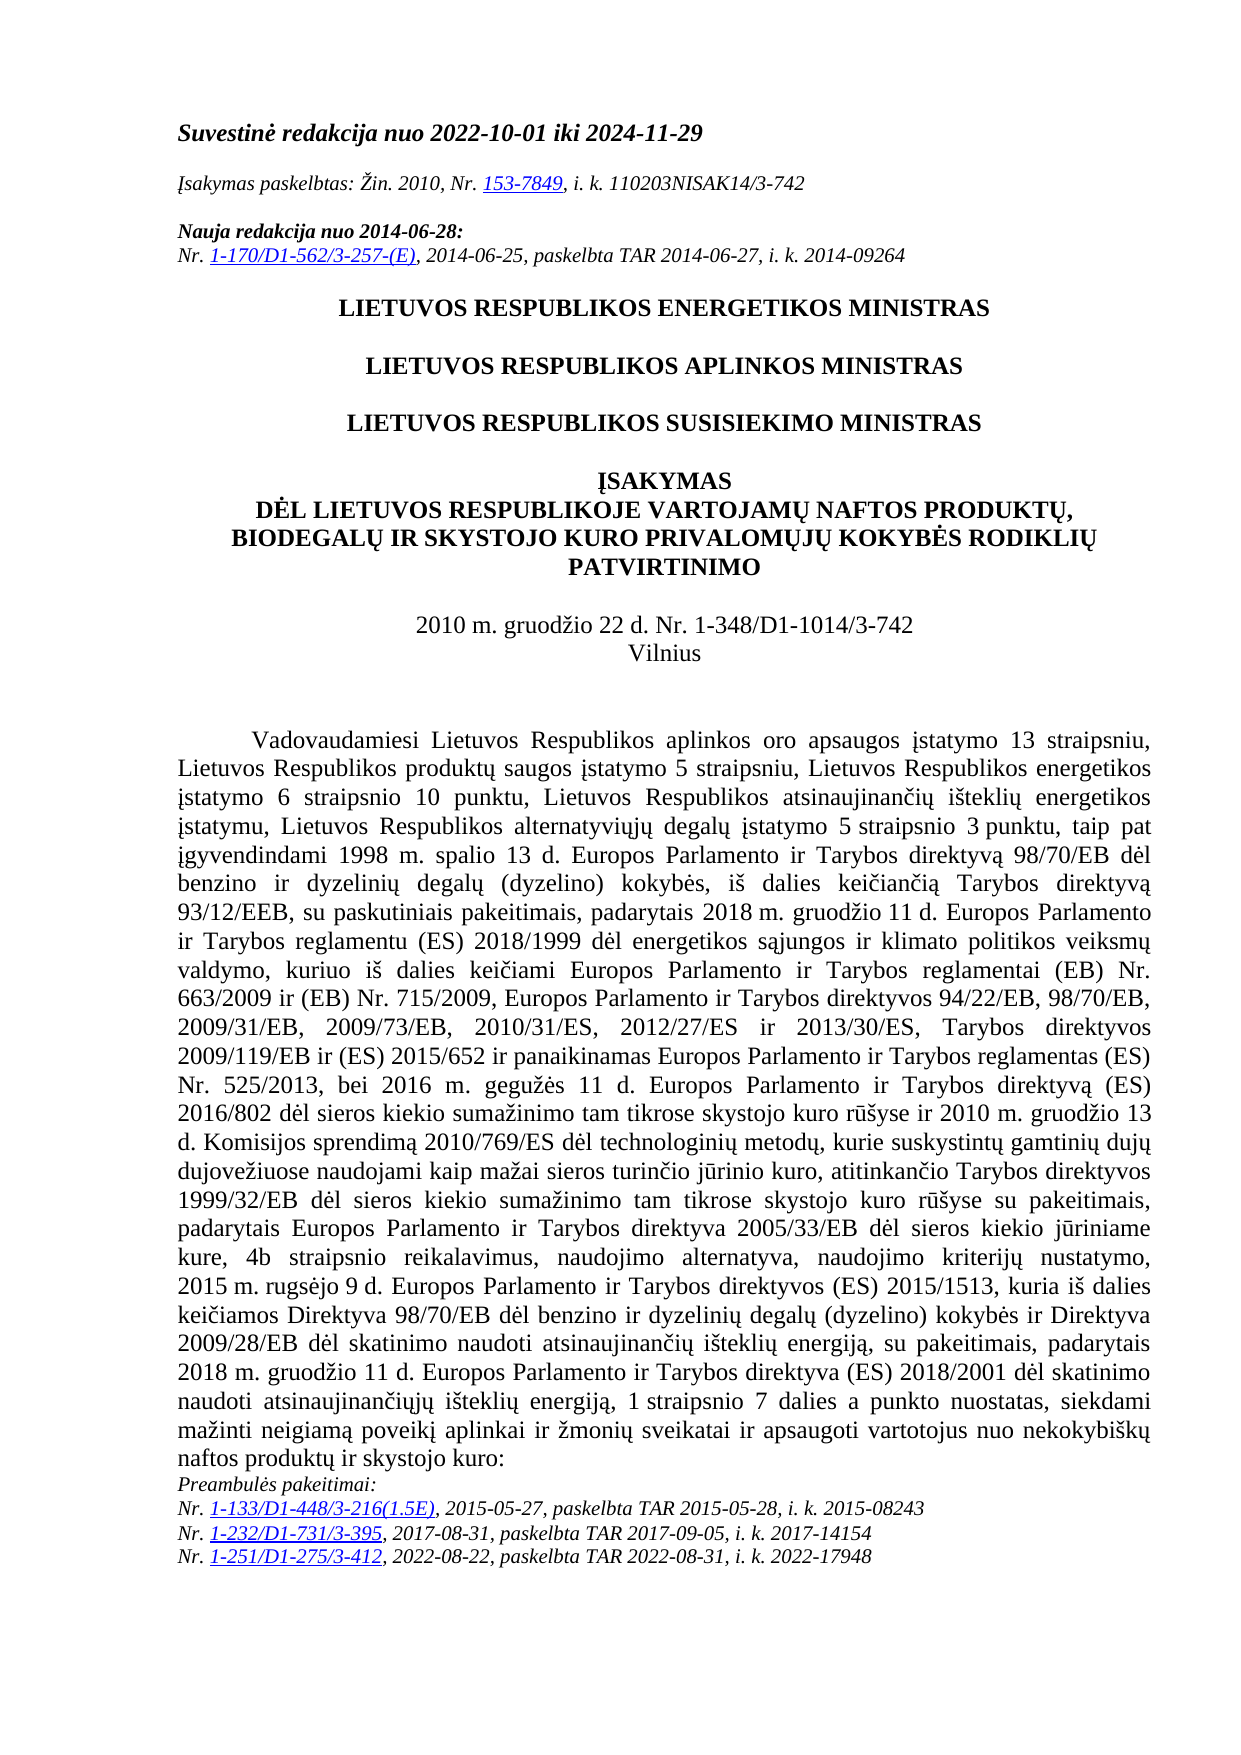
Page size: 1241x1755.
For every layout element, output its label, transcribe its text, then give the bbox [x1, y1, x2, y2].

text LIETUVOS RESPUBLIKOS SUSISIEKIMO MINISTRAS [177, 408, 1152, 437]
text Nr. 1-170/D1-562/3-257-(E), 2014-06-25, paskelbta TAR 2014-06-27, i. k. 2014-09264 [177, 243, 1152, 267]
text Nauja redakcija nuo 2014-06-28: [177, 219, 1152, 243]
text Preambulės pakeitimai: [177, 1472, 1152, 1496]
text Įsakymas paskelbtas: Žin. 2010, Nr. 153-7849, i. k. 110203NISAK14/3-742 [177, 171, 1152, 195]
text BIODEGALŲ IR SKYSTOJO KURO PRIVALOMŲJŲ KOKYBĖS RODIKLIŲ PATVIRTINIMO [177, 523, 1152, 581]
text LIETUVOS RESPUBLIKOS ENERGETIKOS MINISTRAS [177, 293, 1152, 322]
text Nr. 1-232/D1-731/3-395, 2017-08-31, paskelbta TAR 2017-09-05, i. k. 2017-14154 [177, 1520, 1152, 1544]
text Vadovaudamiesi Lietuvos Respublikos aplinkos oro apsaugos įstatymo 13 straipsniu, Lietuvos Respublikos produktų saugos įstatymo 5 straipsniu, Lietuvos Respublikos energetikos įstatymo 6 straipsnio 10 punktu, Lietuvos Respublikos atsinaujinančių išteklių energetikos įstatymu, Lietuvos Respublikos alternatyviųjų degalų įstatymo 5 straipsnio 3 punktu, taip pat įgyvendindami 1998 m. spalio 13 d. Europos Parlamento ir Tarybos direktyvą 98/70/EB dėl benzino ir dyzelinių degalų (dyzelino) kokybės, iš dalies keičiančią Tarybos direktyvą 93/12/EEB, su paskutiniais pakeitimais, padarytais 2018 m. gruodžio 11 d. Europos Parlamento ir Tarybos reglamentu (ES) 2018/1999 dėl energetikos sąjungos ir klimato politikos veiksmų valdymo, kuriuo iš dalies keičiami Europos Parlamento ir Tarybos reglamentai (EB) Nr. 663/2009 ir (EB) Nr. 715/2009, Europos Parlamento ir Tarybos direktyvos 94/22/EB, 98/70/EB, 2009/31/EB, 2009/73/EB, 2010/31/ES, 2012/27/ES ir 2013/30/ES, Tarybos direktyvos 2009/119/EB ir (ES) 2015/652 ir panaikinamas Europos Parlamento ir Tarybos reglamentas (ES) Nr. 525/2013, bei 2016 m. gegužės 11 d. Europos Parlamento ir Tarybos direktyvą (ES) 2016/802 dėl sieros kiekio sumažinimo tam tikrose skystojo kuro rūšyse ir 2010 m. gruodžio 13 d. Komisijos sprendimą 2010/769/ES dėl technologinių metodų, kurie suskystintų gamtinių dujų dujovežiuose naudojami kaip mažai sieros turinčio jūrinio kuro, atitinkančio Tarybos direktyvos 1999/32/EB dėl sieros kiekio sumažinimo tam tikrose skystojo kuro rūšyse su pakeitimais, padarytais Europos Parlamento ir Tarybos direktyva 2005/33/EB dėl sieros kiekio jūriniame kure, 4b straipsnio reikalavimus, naudojimo alternatyva, naudojimo kriterijų nustatymo, 2015 m. rugsėjo 9 d. Europos Parlamento ir Tarybos direktyvos (ES) 2015/1513, kuria iš dalies keičiamos Direktyva 98/70/EB dėl benzino ir dyzelinių degalų (dyzelino) kokybės ir Direktyva 2009/28/EB dėl skatinimo naudoti atsinaujinančių išteklių energiją, su pakeitimais, padarytais 2018 m. gruodžio 11 d. Europos Parlamento ir Tarybos direktyva (ES) 2018/2001 dėl skatinimo naudoti atsinaujinančiųjų išteklių energiją, 1 straipsnio 7 dalies a punkto nuostatas, siekdami mažinti neigiamą poveikį aplinkai ir žmonių sveikatai ir apsaugoti vartotojus nuo nekokybiškų naftos produktų ir skystojo kuro: [177, 725, 1152, 1472]
text ĮSAKYMAS [177, 466, 1152, 495]
text DĖL LIETUVOS RESPUBLIKOJE VARTOJAMŲ NAFTOS PRODUKTŲ, [177, 495, 1152, 523]
text LIETUVOS RESPUBLIKOS APLINKOS MINISTRAS [177, 351, 1152, 380]
text Suvestinė redakcija nuo 2022-10-01 iki 2024-11-29 [177, 118, 1152, 147]
text Nr. 1-251/D1-275/3-412, 2022-08-22, paskelbta TAR 2022-08-31, i. k. 2022-17948 [177, 1544, 1152, 1568]
text Vilnius [177, 638, 1152, 667]
text 2010 m. gruodžio 22 d. Nr. 1-348/D1-1014/3-742 [177, 610, 1152, 638]
text Nr. 1-133/D1-448/3-216(1.5E), 2015-05-27, paskelbta TAR 2015-05-28, i. k. 2015-08243 [177, 1496, 1152, 1520]
